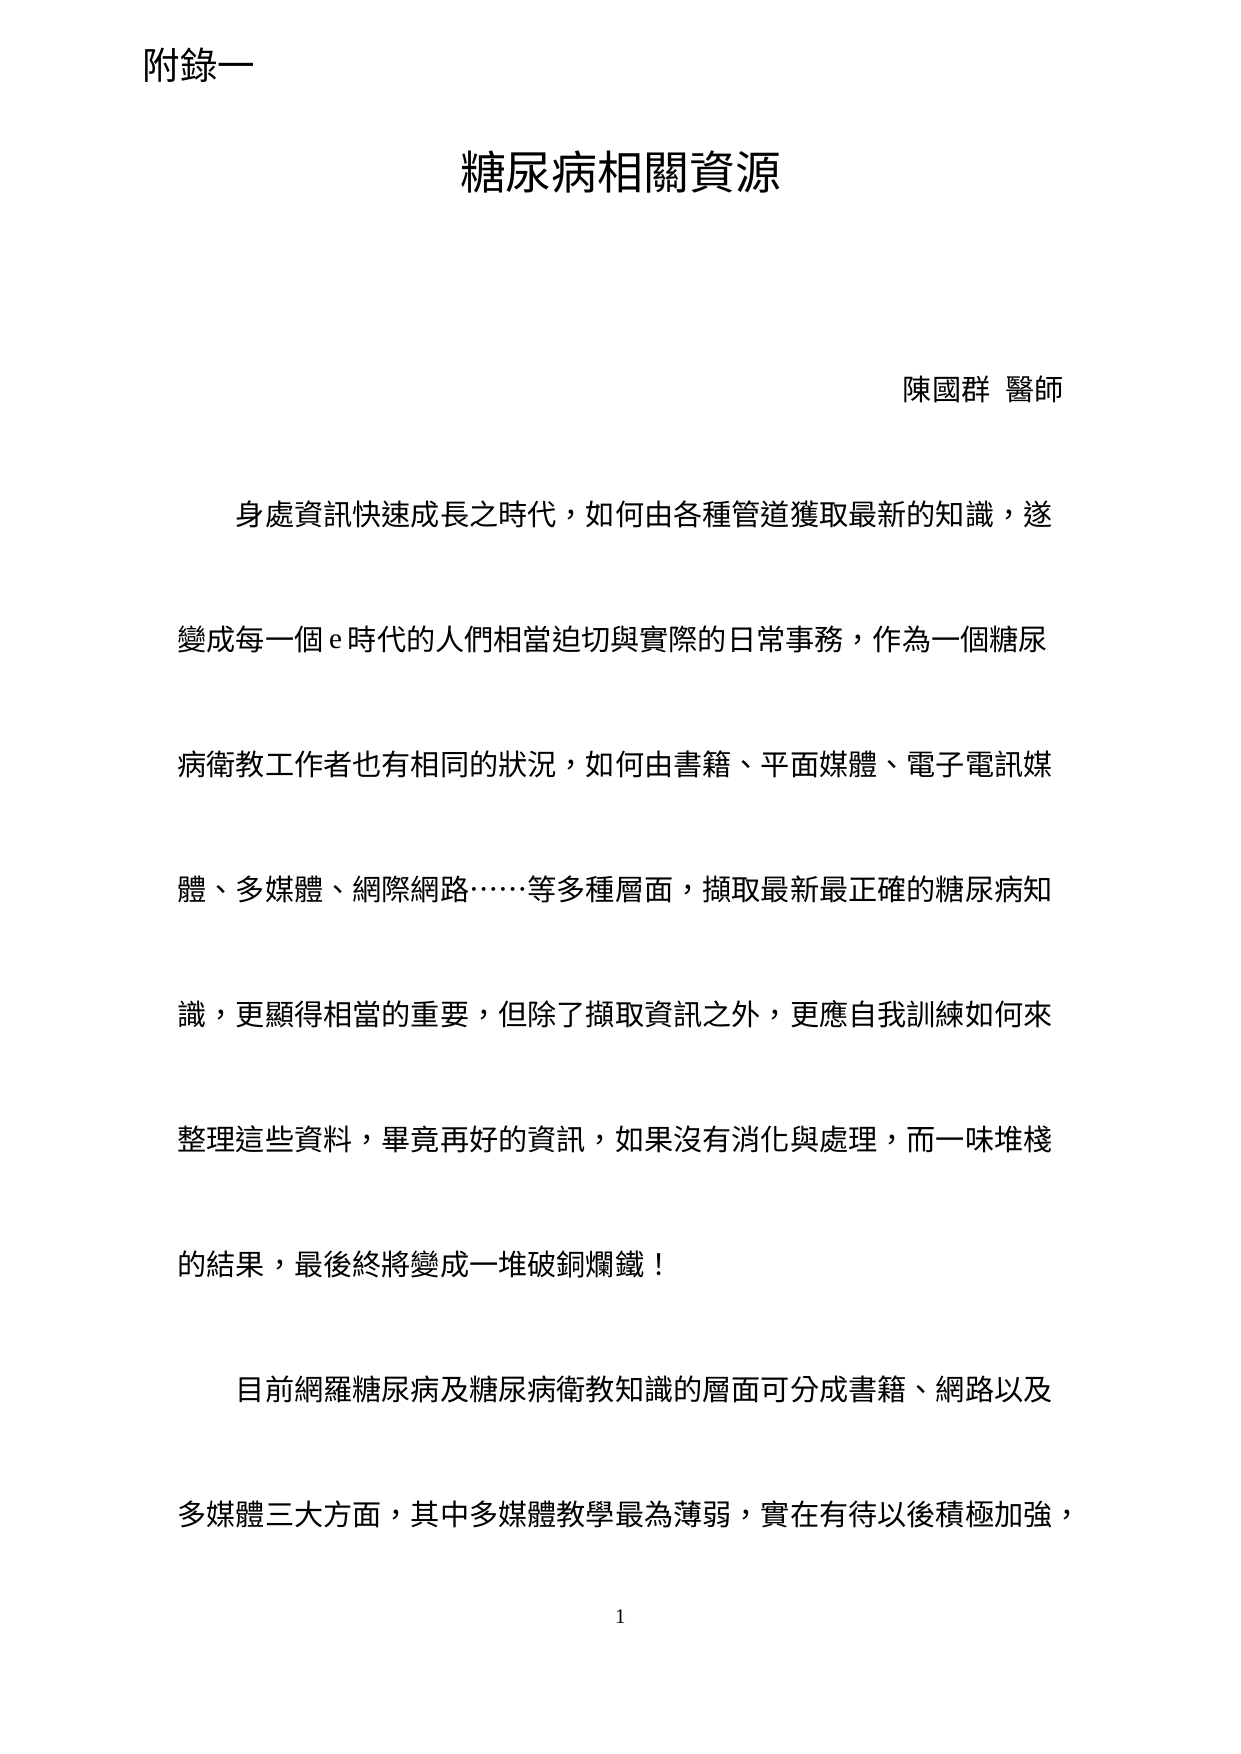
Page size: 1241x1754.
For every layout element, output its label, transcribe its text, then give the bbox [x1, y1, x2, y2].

text 陳國群 醫師 [177, 346, 1063, 409]
text 糖尿病相關資源 [127, 28, 1063, 221]
text 身處資訊快速成長之時代，如何由各種管道獲取最新的知識，遂變成每一個e時代的人們相當迫切與實際的日常事務，作為一個糖尿病衛教工作者也有相同的狀況，如何由書籍、平面媒體、電子電訊媒體、多媒體、網際網路……等多種層面，擷取最新最正確的糖尿病知識，更顯得相當的重要，但除了擷取資訊之外，更應自我訓練如何來整理這些資料，畢竟再好的資訊，如果沒有消化與處理，而一味堆棧的結果，最後終將變成一堆破銅爛鐵！ [177, 471, 1063, 1284]
text 目前網羅糖尿病及糖尿病衛教知識的層面可分成書籍、網路以及多媒體三大方面，其中多媒體教學最為薄弱，實在有待以後積極加強，而在糖尿病衛教專書方面，目前也是相當欠缺的。事實上，過去糖尿病衛教學會對糖尿病衛教之議題加以討論者已甚多，如能由學會編輯出一套指引的書，是大家最盼望的事了。而就書籍、網路與多媒體三方面，如再參考本國國情、語文能力、閱讀習慣以及普遍性..等因素，筆者願列出個人圈選之品項，提供給各位參考： [177, 1346, 1063, 1534]
text 附錄一 [142, 36, 368, 90]
